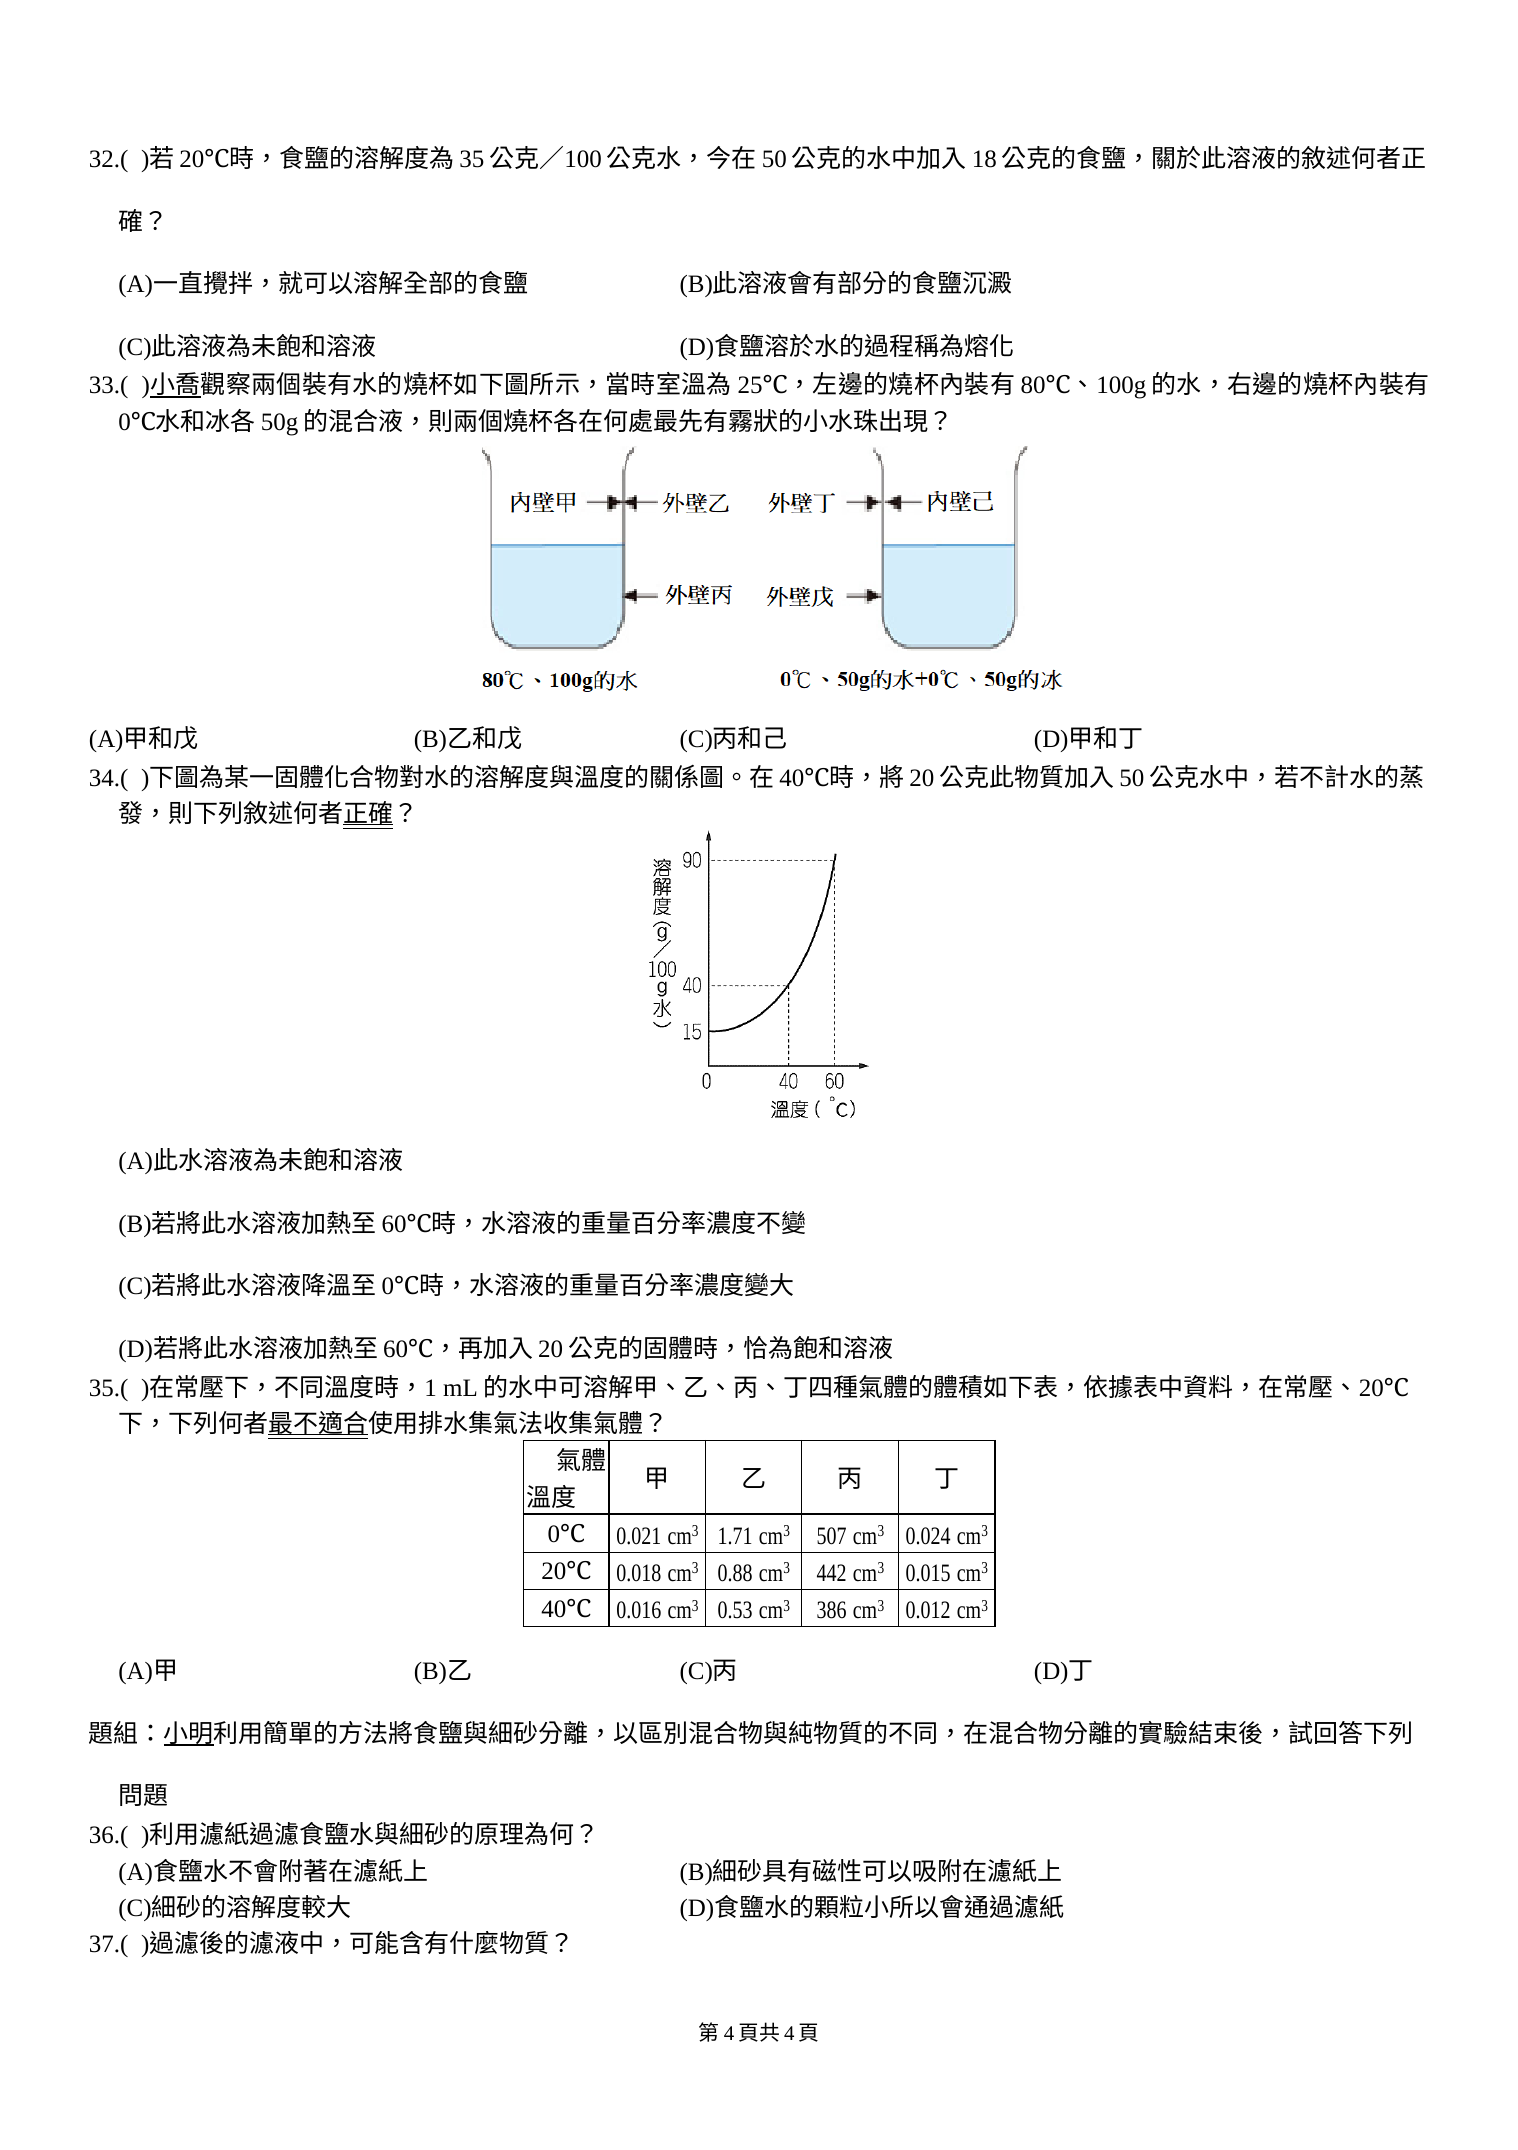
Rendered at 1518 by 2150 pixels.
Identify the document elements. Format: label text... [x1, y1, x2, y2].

text (A)甲和戊 (B)乙和戊 (C)丙和己 (D)甲和丁 [89, 695, 1429, 758]
table_cell 0.021 cm3 [610, 1515, 705, 1552]
table_cell 0℃ [524, 1515, 608, 1552]
text (D)若將此水溶液加熱至60℃，再加入20公克的固體時，恰為飽和溶液 [89, 1305, 1429, 1367]
text 34.( )下圖為某一固體化合物對水的溶解度與溫度的關係圖。在40℃時，將20公克此物質加入50公克水中，若不計水的蒸發，則下列敘述何者正確？ [89, 758, 1429, 830]
text 36.( )利用濾紙過濾食鹽水與細砂的原理為何？ [89, 1815, 1429, 1851]
text 32.( )若20℃時，食鹽的溶解度為35公克／100公克水，今在50公克的水中加入18公克的食鹽，關於此溶液的敘述何者正確？ [89, 115, 1429, 240]
text 35.( )在常壓下，不同溫度時，1 mL 的水中可溶解甲、乙、丙、丁四種氣體的體積如下表，依據表中資料，在常壓、20℃下，下列何者最不適合使用排水集氣法收集氣體？ [89, 1367, 1429, 1440]
table_header 氣體 溫度 [524, 1441, 608, 1513]
table_cell 507 cm3 [802, 1515, 898, 1552]
text (C)細砂的溶解度較大 (D)食鹽水的顆粒小所以會通過濾紙 [89, 1887, 1429, 1923]
text (A)一直攪拌，就可以溶解全部的食鹽 (B)此溶液會有部分的食鹽沉澱 [89, 240, 1429, 302]
table_cell 442 cm3 [802, 1553, 898, 1589]
table_cell 0.012 cm3 [899, 1590, 994, 1626]
table_cell 20℃ [524, 1553, 608, 1589]
text (A)甲 (B)乙 (C)丙 (D)丁 [89, 1627, 1429, 1690]
table_cell 0.024 cm3 [899, 1515, 994, 1552]
table_header 乙 [706, 1441, 801, 1513]
table_cell 1.71 cm3 [706, 1515, 801, 1552]
table_header 丁 [899, 1441, 994, 1513]
text 33.( )小喬觀察兩個裝有水的燒杯如下圖所示，當時室溫為25℃，左邊的燒杯內裝有80℃、100g的水，右邊的燒杯內裝有0℃水和冰各50g的混合液，則兩個燒杯各在何處最先有霧狀的小水珠出現？ [89, 365, 1429, 437]
table_cell 0.53 cm3 [706, 1590, 801, 1626]
text 題組：小明利用簡單的方法將食鹽與細砂分離，以區別混合物與純物質的不同，在混合物分離的實驗結束後，試回答下列問題 [89, 1690, 1429, 1815]
text (B)若將此水溶液加熱至60℃時，水溶液的重量百分率濃度不變 [89, 1180, 1429, 1242]
table_header 丙 [802, 1441, 898, 1513]
text 37.( )過濾後的濾液中，可能含有什麼物質？ [89, 1923, 1429, 1960]
table_cell 40℃ [524, 1590, 608, 1626]
text (A)此水溶液為未飽和溶液 [89, 1117, 1429, 1180]
table_cell 0.016 cm3 [610, 1590, 705, 1626]
table_cell 0.015 cm3 [899, 1553, 994, 1589]
table_cell 0.018 cm3 [610, 1553, 705, 1589]
text (C)若將此水溶液降溫至0℃時，水溶液的重量百分率濃度變大 [89, 1242, 1429, 1305]
table_cell 0.88 cm3 [706, 1553, 801, 1589]
table_header 甲 [610, 1441, 705, 1513]
text (A)食鹽水不會附著在濾紙上 (B)細砂具有磁性可以吸附在濾紙上 [89, 1851, 1429, 1887]
table_cell 386 cm3 [802, 1590, 898, 1626]
text (C)此溶液為未飽和溶液 (D)食鹽溶於水的過程稱為熔化 [89, 302, 1429, 365]
